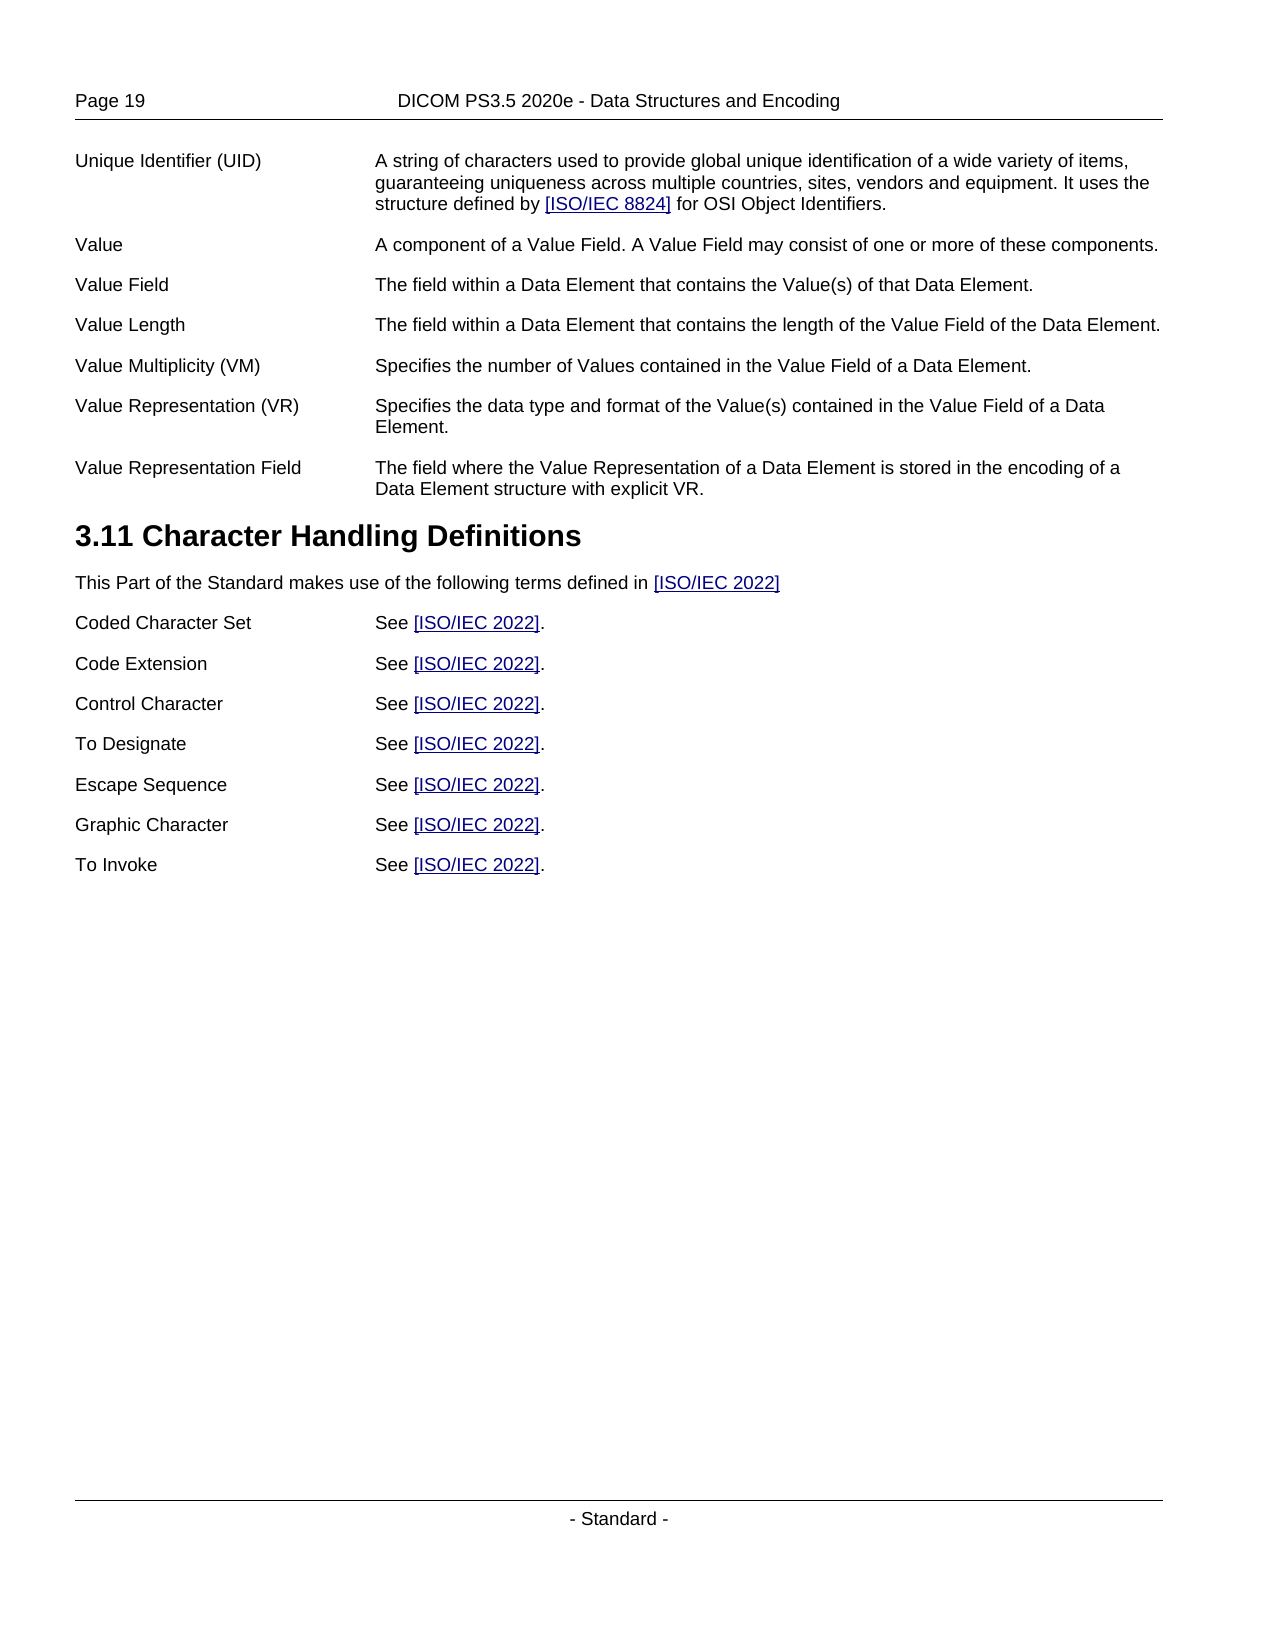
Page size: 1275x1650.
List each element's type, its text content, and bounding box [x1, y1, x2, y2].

text To Invoke See [ISO/IEC 2022]. [75, 854, 1162, 876]
text Value Length The field within a Data Element that contains the length of the Value Field of the Data Element. [75, 314, 1162, 336]
text Value Representation Field The field where the Value Representation of a Data Element is stored in the encoding of a Data Element structure with explicit VR. [75, 457, 1162, 500]
text Coded Character Set See [ISO/IEC 2022]. [75, 612, 1162, 634]
text 3.11 Character Handling Definitions [75, 518, 1162, 553]
text Control Character See [ISO/IEC 2022]. [75, 693, 1162, 714]
text This Part of the Standard makes use of the following terms defined in [ISO/IEC 2022] [75, 572, 1162, 593]
text Graphic Character See [ISO/IEC 2022]. [75, 814, 1162, 835]
text Value Representation (VR) Specifies the data type and format of the Value(s) contained in the Value Field of a Data Element. [75, 395, 1162, 438]
text Value Field The field within a Data Element that contains the Value(s) of that Data Element. [75, 274, 1162, 295]
text Code Extension See [ISO/IEC 2022]. [75, 652, 1162, 674]
text Escape Sequence See [ISO/IEC 2022]. [75, 773, 1162, 795]
text Value Multiplicity (VM) Specifies the number of Values contained in the Value Field of a Data Element. [75, 354, 1162, 376]
text Value A component of a Value Field. A Value Field may consist of one or more of these components. [75, 233, 1162, 255]
text To Designate See [ISO/IEC 2022]. [75, 733, 1162, 754]
text Unique Identifier (UID) A string of characters used to provide global unique identification of a wide variety of items, guaranteeing uniqueness across multiple countries, sites, vendors and equipment. It uses the structure defined by [ISO/IEC 8824] for OSI Object Identifiers. [75, 150, 1162, 215]
